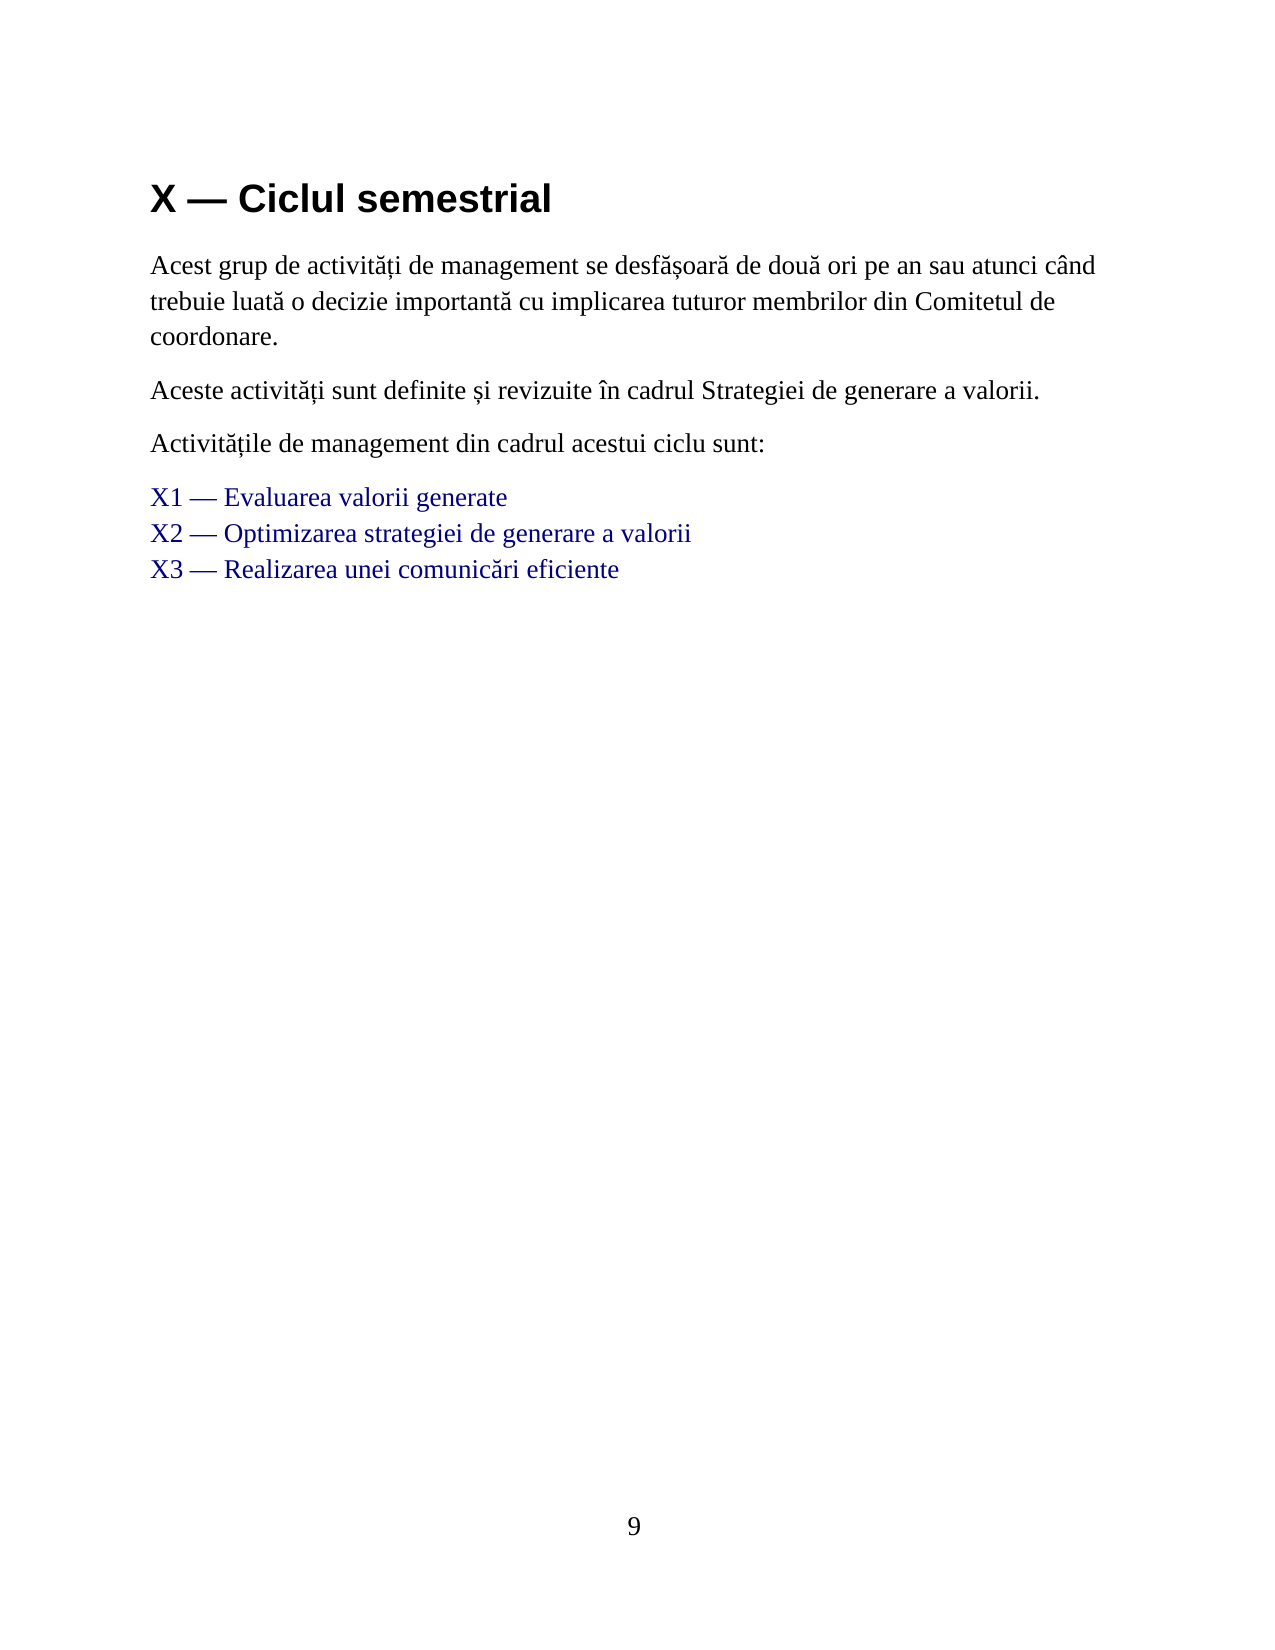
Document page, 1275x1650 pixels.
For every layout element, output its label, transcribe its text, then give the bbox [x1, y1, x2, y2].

text Aceste activități sunt definite și revizuite în cadrul Strategiei de generare a valorii. [150, 374, 1125, 405]
text X1 — Evaluarea valorii generate X2 — Optimizarea strategiei de generare a valorii X3 — Realizarea unei comunicări eficiente [150, 481, 1125, 691]
text Activitățile de management din cadrul acestui ciclu sunt: [150, 428, 1125, 459]
subtitle X — Ciclul semestrial [150, 175, 1125, 221]
text Acest grup de activități de management se desfășoară de două ori pe an sau atunci când trebuie luată o decizie importantă cu implicarea tuturor membrilor din Comitetul de coordonare. [150, 249, 1125, 351]
